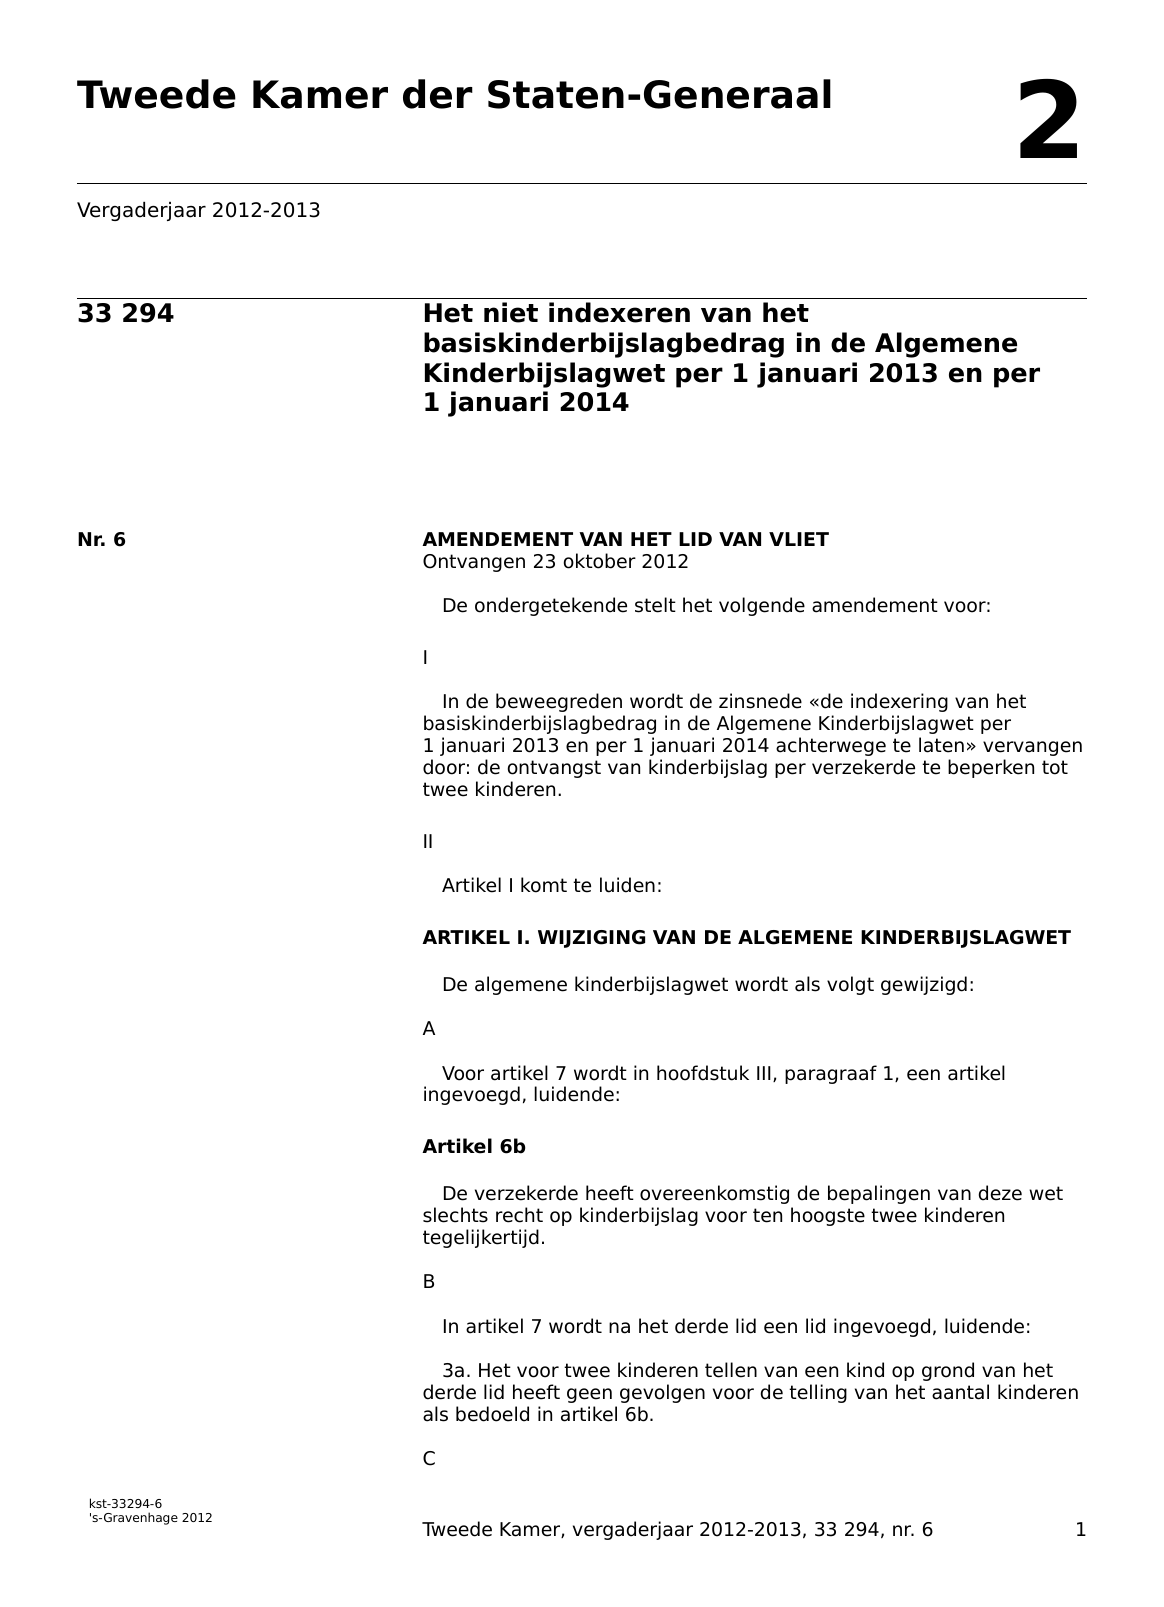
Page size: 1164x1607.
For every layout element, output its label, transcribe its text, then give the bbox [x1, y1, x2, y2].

text C [422, 1448, 1087, 1470]
subtitle ARTIKEL I. WIJZIGING VAN DE ALGEMENE KINDERBIJSLAGWET [422, 927, 1087, 949]
text 's-Gravenhage 2012 [88, 1511, 323, 1525]
table_header 2 [886, 59, 1087, 183]
text Artikel I komt te luiden: [422, 875, 1087, 897]
text B [422, 1271, 1087, 1293]
subtitle Nr. 6 AMENDEMENT VAN HET LID VAN VLIET [77, 529, 1087, 551]
text De algemene kinderbijslagwet wordt als volgt gewijzigd: [422, 974, 1087, 996]
table_cell Vergaderjaar 2012-2013 [77, 184, 1087, 298]
subtitle 33 294 Het niet indexeren van het basiskinderbijslagbedrag in de Algemene Kinderbijslagwet per 1 januari 2013 en per 1 januari 2014 [77, 299, 1087, 418]
text De ondergetekende stelt het volgende amendement voor: [422, 595, 1087, 617]
text kst-33294-6 [88, 1497, 323, 1511]
text 3a. Het voor twee kinderen tellen van een kind op grond van het derde lid heeft geen gevolgen voor de telling van het aantal kinderen als bedoeld in artikel 6b. [422, 1360, 1087, 1426]
text In artikel 7 wordt na het derde lid een lid ingevoegd, luidende: [422, 1316, 1087, 1338]
text In de beweegreden wordt de zinsnede «de indexering van het basiskinderbijslagbedrag in de Algemene Kinderbijslagwet per 1 januari 2013 en per 1 januari 2014 achterwege te laten» vervangen door: de ontvangst van kinderbijslag per verzekerde te beperken tot twee kinderen. [422, 691, 1087, 801]
text Voor artikel 7 wordt in hoofdstuk III, paragraaf 1, een artikel ingevoegd, luidende: [422, 1062, 1087, 1106]
subtitle II [422, 831, 1087, 853]
table_header Tweede Kamer der Staten-Generaal [77, 59, 886, 183]
subtitle Artikel 6b [422, 1136, 1087, 1158]
text De verzekerde heeft overeenkomstig de bepalingen van deze wet slechts recht op kinderbijslag voor ten hoogste twee kinderen tegelijkertijd. [422, 1183, 1087, 1249]
text Ontvangen 23 oktober 2012 [422, 551, 1087, 573]
text A [422, 1018, 1087, 1040]
subtitle I [422, 647, 1087, 669]
